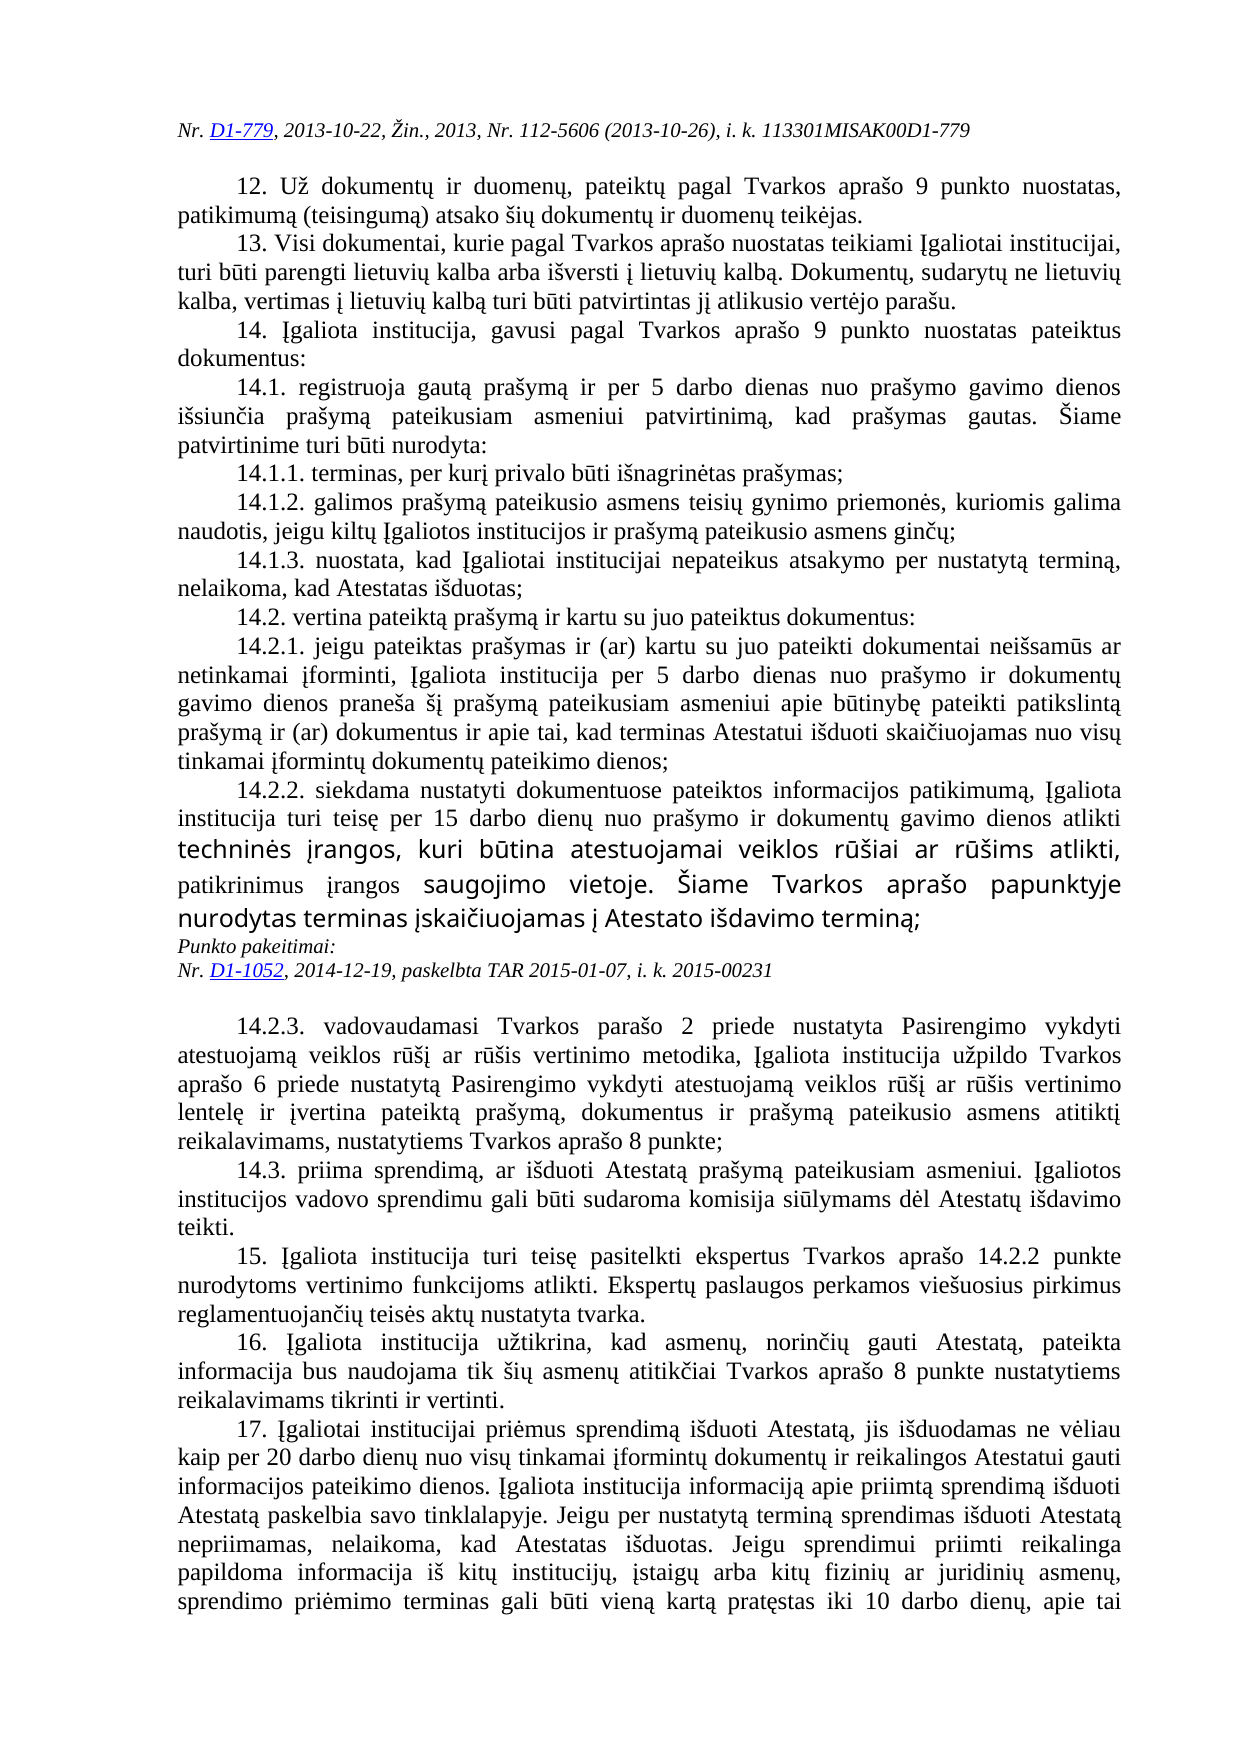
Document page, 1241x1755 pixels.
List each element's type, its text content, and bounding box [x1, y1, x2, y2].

text 14.2.3. vadovaudamasi Tvarkos parašo 2 priede nustatyta Pasirengimo vykdyti atestuojamą veiklos rūšį ar rūšis vertinimo metodika, Įgaliota institucija užpildo Tvarkos aprašo 6 priede nustatytą Pasirengimo vykdyti atestuojamą veiklos rūšį ar rūšis vertinimo lentelę ir įvertina pateiktą prašymą, dokumentus ir prašymą pateikusio asmens atitiktį reikalavimams, nustatytiems Tvarkos aprašo 8 punkte; [177, 1011, 1122, 1155]
text 14.3. priima sprendimą, ar išduoti Atestatą prašymą pateikusiam asmeniui. Įgaliotos institucijos vadovo sprendimu gali būti sudaroma komisija siūlymams dėl Atestatų išdavimo teikti. [177, 1155, 1122, 1241]
text 14.1.3. nuostata, kad Įgaliotai institucijai nepateikus atsakymo per nustatytą terminą, nelaikoma, kad Atestatas išduotas; [177, 545, 1122, 602]
text 14.2.2. siekdama nustatyti dokumentuose pateiktos informacijos patikimumą, Įgaliota institucija turi teisę per 15 darbo dienų nuo prašymo ir dokumentų gavimo dienos atlikti techninės įrangos, kuri būtina atestuojamai veiklos rūšiai ar rūšims atlikti, patikrinimus įrangos saugojimo vietoje. Šiame Tvarkos aprašo papunktyje nurodytas terminas įskaičiuojamas į Atestato išdavimo terminą; [177, 775, 1122, 934]
text Nr. D1-1052, 2014-12-19, paskelbta TAR 2015-01-07, i. k. 2015-00231 [177, 958, 1122, 982]
text 14.1.1. terminas, per kurį privalo būti išnagrinėtas prašymas; [177, 458, 1122, 487]
text 17. Įgaliotai institucijai priėmus sprendimą išduoti Atestatą, jis išduodamas ne vėliau kaip per 20 darbo dienų nuo visų tinkamai įformintų dokumentų ir reikalingos Atestatui gauti informacijos pateikimo dienos. Įgaliota institucija informaciją apie priimtą sprendimą išduoti Atestatą paskelbia savo tinklalapyje. Jeigu per nustatytą terminą sprendimas išduoti Atestatą nepriimamas, nelaikoma, kad Atestatas išduotas. Jeigu sprendimui priimti reikalinga papildoma informacija iš kitų institucijų, įstaigų arba kitų fizinių ar juridinių asmenų, sprendimo priėmimo terminas gali būti vieną kartą pratęstas iki 10 darbo dienų, apie tai [177, 1414, 1122, 1615]
text 14.1.2. galimos prašymą pateikusio asmens teisių gynimo priemonės, kuriomis galima naudotis, jeigu kiltų Įgaliotos institucijos ir prašymą pateikusio asmens ginčų; [177, 487, 1122, 545]
text 14. Įgaliota institucija, gavusi pagal Tvarkos aprašo 9 punkto nuostatas pateiktus dokumentus: [177, 315, 1122, 372]
text 14.2. vertina pateiktą prašymą ir kartu su juo pateiktus dokumentus: [177, 602, 1122, 631]
text Punkto pakeitimai: [177, 934, 1122, 958]
text 13. Visi dokumentai, kurie pagal Tvarkos aprašo nuostatas teikiami Įgaliotai institucijai, turi būti parengti lietuvių kalba arba išversti į lietuvių kalbą. Dokumentų, sudarytų ne lietuvių kalba, vertimas į lietuvių kalbą turi būti patvirtintas jį atlikusio vertėjo parašu. [177, 228, 1122, 315]
text 16. Įgaliota institucija užtikrina, kad asmenų, norinčių gauti Atestatą, pateikta informacija bus naudojama tik šių asmenų atitikčiai Tvarkos aprašo 8 punkte nustatytiems reikalavimams tikrinti ir vertinti. [177, 1327, 1122, 1414]
text 14.1. registruoja gautą prašymą ir per 5 darbo dienas nuo prašymo gavimo dienos išsiunčia prašymą pateikusiam asmeniui patvirtinimą, kad prašymas gautas. Šiame patvirtinime turi būti nurodyta: [177, 372, 1122, 458]
text Nr. D1-779, 2013-10-22, Žin., 2013, Nr. 112-5606 (2013-10-26), i. k. 113301MISAK00D1-779 [177, 118, 1122, 142]
text 15. Įgaliota institucija turi teisę pasitelkti ekspertus Tvarkos aprašo 14.2.2 punkte nurodytoms vertinimo funkcijoms atlikti. Ekspertų paslaugos perkamos viešuosius pirkimus reglamentuojančių teisės aktų nustatyta tvarka. [177, 1241, 1122, 1327]
text 12. Už dokumentų ir duomenų, pateiktų pagal Tvarkos aprašo 9 punkto nuostatas, patikimumą (teisingumą) atsako šių dokumentų ir duomenų teikėjas. [177, 171, 1122, 228]
text 14.2.1. jeigu pateiktas prašymas ir (ar) kartu su juo pateikti dokumentai neišsamūs ar netinkamai įforminti, Įgaliota institucija per 5 darbo dienas nuo prašymo ir dokumentų gavimo dienos praneša šį prašymą pateikusiam asmeniui apie būtinybę pateikti patikslintą prašymą ir (ar) dokumentus ir apie tai, kad terminas Atestatui išduoti skaičiuojamas nuo visų tinkamai įformintų dokumentų pateikimo dienos; [177, 631, 1122, 775]
